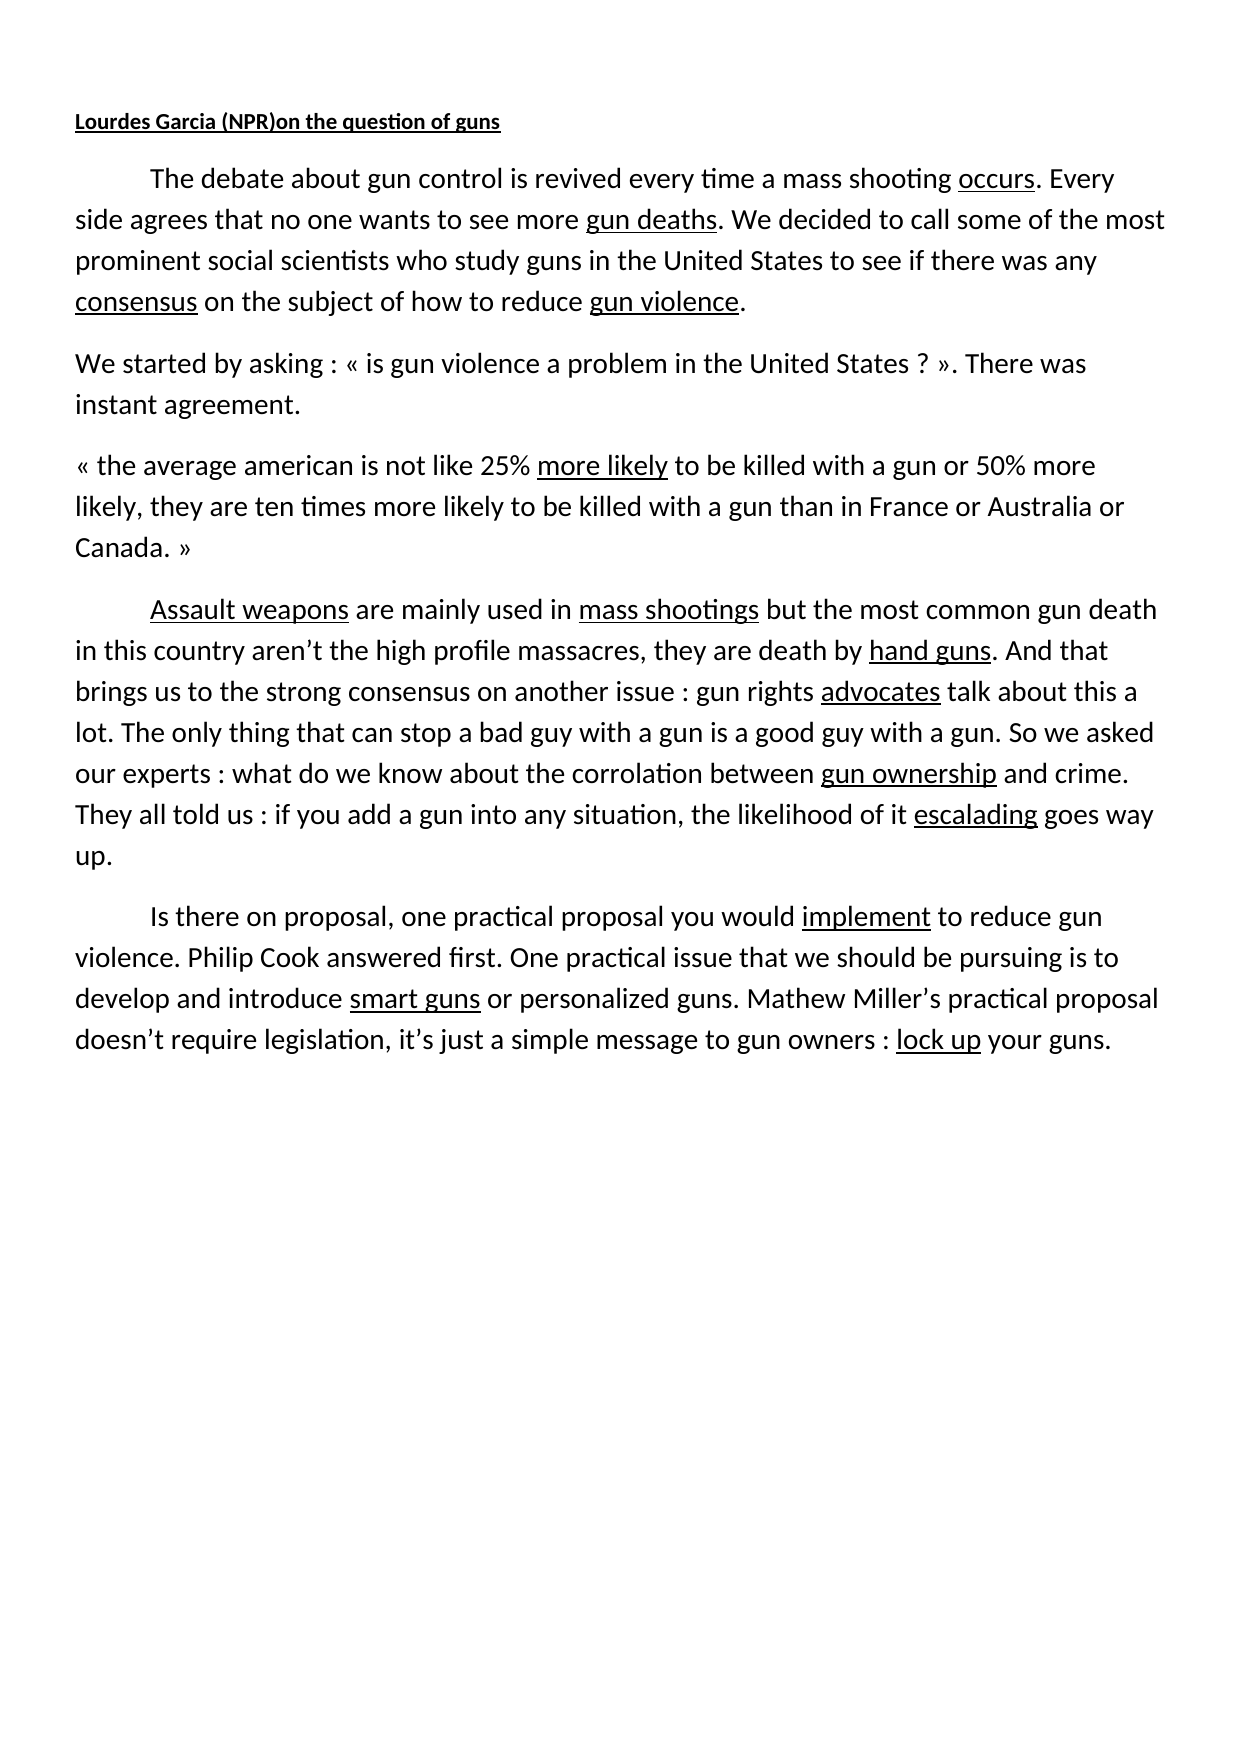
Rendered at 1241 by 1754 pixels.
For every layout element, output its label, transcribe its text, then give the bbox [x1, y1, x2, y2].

text Lourdes Garcia (NPR)on the question of guns [75, 75, 1165, 135]
text We started by asking : « is gun violence a problem in the United States ? ». There was instant agreement. [75, 345, 1165, 421]
text Assault weapons are mainly used in mass shootings but the most common gun death in this country aren’t the high profile massacres, they are death by hand guns. And that brings us to the strong consensus on another issue : gun rights advocates talk about this a lot. The only thing that can stop a bad guy with a gun is a good guy with a gun. So we asked our experts : what do we know about the corrolation between gun ownership and crime. They all told us : if you add a gun into any situation, the likelihood of it escalading goes way up. [75, 591, 1165, 872]
text Is there on proposal, one practical proposal you would implement to reduce gun violence. Philip Cook answered first. One practical issue that we should be pursuing is to develop and introduce smart guns or personalized guns. Mathew Miller’s practical proposal doesn’t require legislation, it’s just a simple message to gun owners : lock up your guns. [75, 898, 1165, 1057]
text « the average american is not like 25% more likely to be killed with a gun or 50% more likely, they are ten times more likely to be killed with a gun than in France or Australia or Canada. » [75, 447, 1165, 565]
text The debate about gun control is revived every time a mass shooting occurs. Every side agrees that no one wants to see more gun deaths. We decided to call some of the most prominent social scientists who study guns in the United States to see if there was any consensus on the subject of how to reduce gun violence. [75, 160, 1165, 319]
